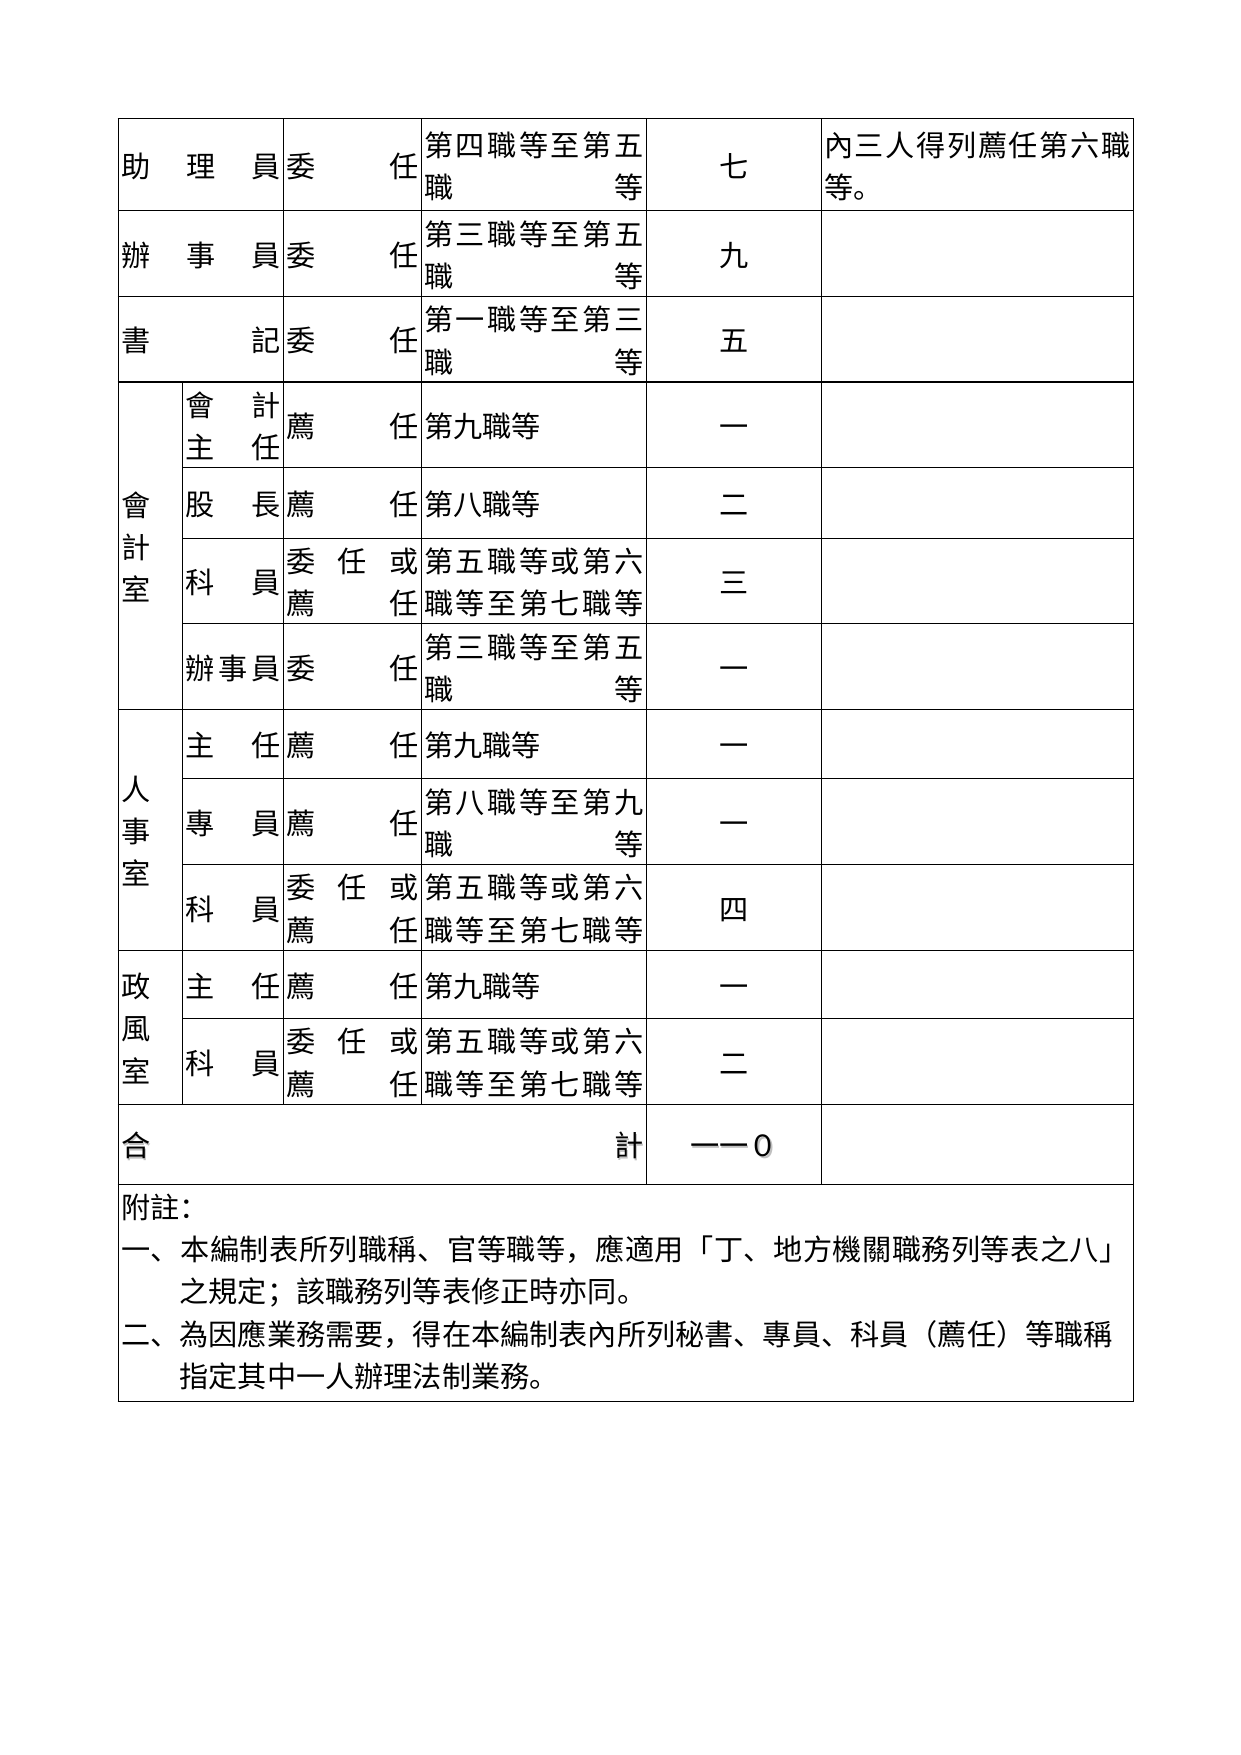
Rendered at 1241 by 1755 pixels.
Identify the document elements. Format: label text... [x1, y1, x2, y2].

table_cell 二 [647, 1019, 821, 1104]
table_cell 七 [647, 119, 821, 210]
table_cell 薦任 [284, 383, 421, 467]
table_cell 第九職等 [422, 383, 646, 467]
table_cell [822, 710, 1133, 778]
table_cell [822, 383, 1133, 467]
table_cell 助理員 [119, 119, 283, 210]
table_cell 主任 [183, 951, 283, 1018]
table_cell 內三人得列薦任第六職等。 [822, 119, 1133, 210]
table_cell 第五職等或第六職等至第七職等 [422, 539, 646, 623]
table_cell [822, 865, 1133, 949]
table_cell 五 [647, 297, 821, 381]
table_cell 薦任 [284, 779, 421, 864]
table_cell 一 [647, 779, 821, 864]
table_cell 科員 [183, 865, 283, 949]
table_cell 會 計 室 [119, 383, 182, 709]
table_cell 一 [647, 951, 821, 1018]
table_cell 科員 [183, 1019, 283, 1104]
table_cell [822, 624, 1133, 709]
table_cell 薦任 [284, 951, 421, 1018]
table_cell 第九職等 [422, 710, 646, 778]
table_cell [822, 1105, 1133, 1183]
table_cell 第三職等至第五職等 [422, 211, 646, 296]
table_cell 第五職等或第六職等至第七職等 [422, 1019, 646, 1104]
table_cell [822, 211, 1133, 296]
table_cell 辦事員 [183, 624, 283, 709]
table_cell 主任 [183, 710, 283, 778]
table_cell 第五職等或第六職等至第七職等 [422, 865, 646, 949]
table_cell 九 [647, 211, 821, 296]
table_cell [822, 468, 1133, 538]
table_cell [822, 779, 1133, 864]
table_cell 政 風 室 [119, 951, 182, 1104]
table_cell 會計 主任 [183, 383, 283, 467]
table_cell 第一職等至第三職等 [422, 297, 646, 381]
table_cell 委任或 薦任 [284, 865, 421, 949]
table_cell 委任 [284, 119, 421, 210]
table_cell 科員 [183, 539, 283, 623]
table_cell [822, 951, 1133, 1018]
table_cell 合計 [119, 1105, 646, 1183]
table_cell 薦任 [284, 710, 421, 778]
table_cell 一一０ [647, 1105, 821, 1183]
table_cell [822, 297, 1133, 381]
table_cell 委任 [284, 211, 421, 296]
table_cell 委任或 薦任 [284, 539, 421, 623]
table_cell 一 [647, 383, 821, 467]
table_cell [822, 539, 1133, 623]
table_cell 三 [647, 539, 821, 623]
table_cell 委任或 薦任 [284, 1019, 421, 1104]
table_cell 附註： 一、本編制表所列職稱、官等職等，應適用「丁、地方機關職務列等表之八」之規定；該職務列等表修正時亦同。 二、為因應業務需要，得在本編制表內所列秘書、專員、科員（薦任）等職稱指定其中一人辦理法制業務。 [119, 1185, 1133, 1401]
table_cell 第八職等至第九職等 [422, 779, 646, 864]
table_cell 第四職等至第五職等 [422, 119, 646, 210]
table_cell 專員 [183, 779, 283, 864]
table_cell 四 [647, 865, 821, 949]
table_cell 第八職等 [422, 468, 646, 538]
table_cell [822, 1019, 1133, 1104]
table_cell 辦事員 [119, 211, 283, 296]
table_cell 人 事 室 [119, 710, 182, 949]
table_cell 二 [647, 468, 821, 538]
table_cell 股長 [183, 468, 283, 538]
table_cell 委任 [284, 624, 421, 709]
table_cell 薦任 [284, 468, 421, 538]
table_cell 委任 [284, 297, 421, 381]
table_cell 一 [647, 710, 821, 778]
table_cell 第九職等 [422, 951, 646, 1018]
table_cell 一 [647, 624, 821, 709]
table_cell 第三職等至第五職等 [422, 624, 646, 709]
table_cell 書記 [119, 297, 283, 381]
